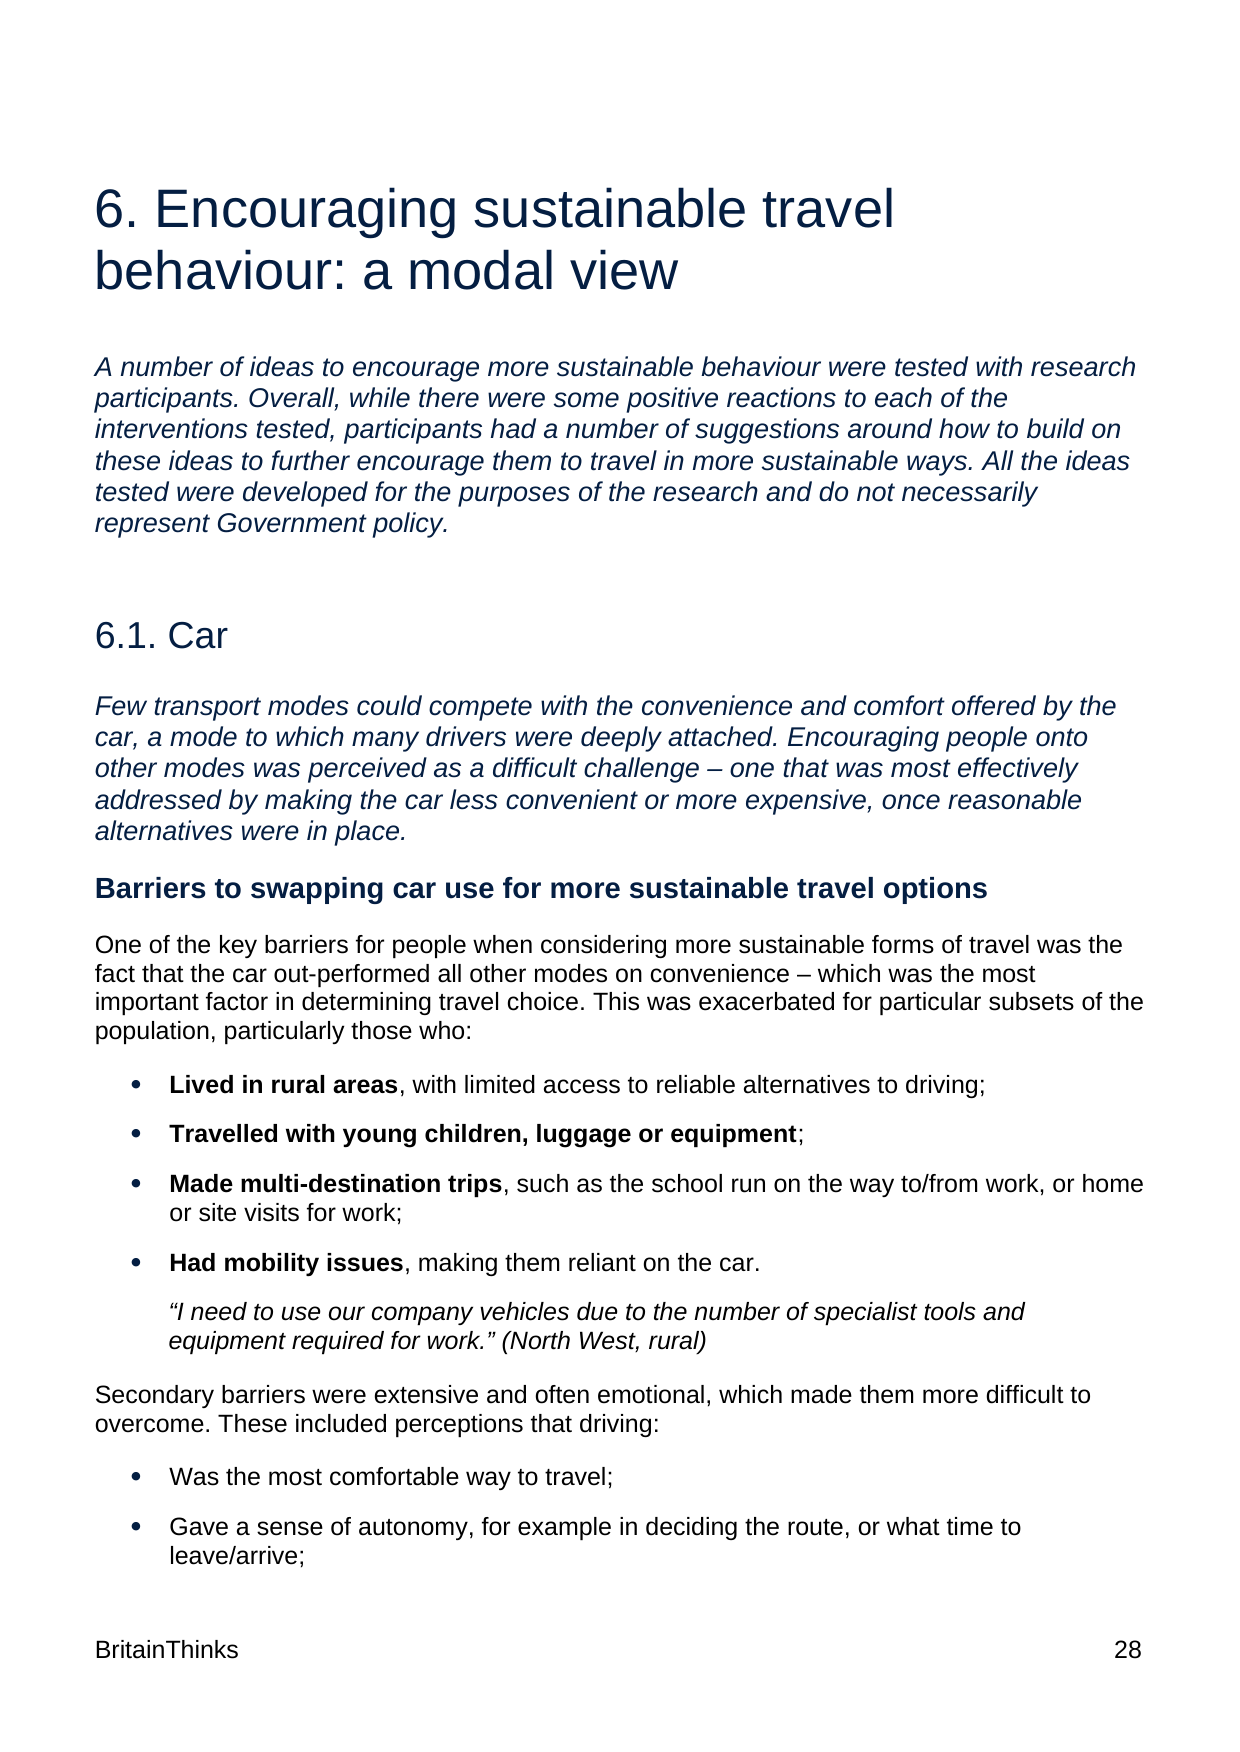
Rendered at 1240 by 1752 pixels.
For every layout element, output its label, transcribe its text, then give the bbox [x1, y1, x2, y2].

list Lived in rural areas, with limited access to reliable alternatives to driving; [132, 1070, 1145, 1099]
text One of the key barriers for people when considering more sustainable forms of travel was the fact that the car out-performed all other modes on convenience – which was the most important factor in determining travel choice. This was exacerbated for particular subsets of the population, particularly those who: [94, 930, 1145, 1045]
list Gave a sense of autonomy, for example in deciding the route, or what time to leave/arrive; [132, 1512, 1145, 1569]
text “I need to use our company vehicles due to the number of specialist tools and equipment required for work.” (North West, rural) [168, 1297, 1071, 1355]
subtitle 6. Encouraging sustainable travel behaviour: a modal view [94, 176, 1145, 301]
list Was the most comfortable way to travel; [132, 1462, 1145, 1491]
subtitle 6.1. Car [94, 613, 1145, 657]
list Travelled with young children, luggage or equipment; [132, 1119, 1145, 1148]
text Secondary barriers were extensive and often emotional, which made them more difficult to overcome. These included perceptions that driving: [94, 1380, 1145, 1437]
text A number of ideas to encourage more sustainable behaviour were tested with research participants. Overall, while there were some positive reactions to each of the interventions tested, participants had a number of suggestions around how to build on these ideas to further encourage them to travel in more sustainable ways. All the ideas tested were developed for the purposes of the research and do not necessarily represent Government policy. [94, 351, 1145, 538]
subtitle Barriers to swapping car use for more sustainable travel options [94, 871, 1145, 905]
text Few transport modes could compete with the convenience and comfort offered by the car, a mode to which many drivers were deeply attached. Encouraging people onto other modes was perceived as a difficult challenge – one that was most effectively addressed by making the car less convenient or more expensive, once reasonable alternatives were in place. [94, 690, 1145, 846]
list Made multi-destination trips, such as the school run on the way to/from work, or home or site visits for work; [132, 1169, 1145, 1227]
list Had mobility issues, making them reliant on the car. [132, 1248, 1145, 1276]
